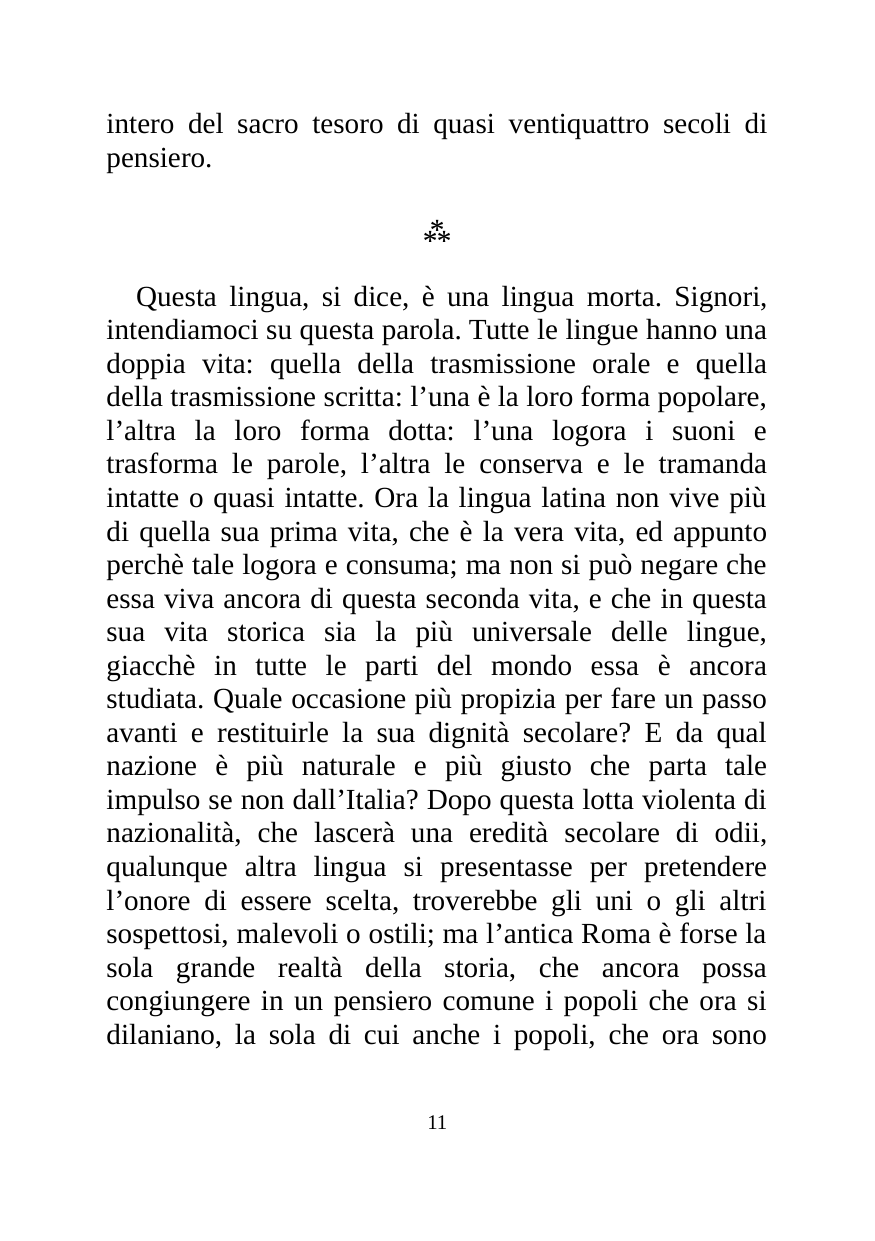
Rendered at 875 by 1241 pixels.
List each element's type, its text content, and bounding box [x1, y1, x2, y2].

text ⁂ [106, 215, 768, 249]
text Questa lingua, si dice, è una lingua morta. Signori, intendiamoci su questa parola. Tutte le lingue hanno una doppia vita: quella della trasmissione orale e quella della trasmissione scritta: l’una è la loro forma popolare, l’altra la loro forma dotta: l’una logora i suoni e trasforma le parole, l’altra le conserva e le tramanda intatte o quasi intatte. Ora la lingua latina non vive più di quella sua prima vita, che è la vera vita, ed appunto perchè tale logora e consuma; ma non si può negare che essa viva ancora di questa seconda vita, e che in questa sua vita storica sia la più universale delle lingue, giacchè in tutte le parti del mondo essa è ancora studiata. Quale occasione più propizia per fare un passo avanti e restituirle la sua dignità secolare? E da qual nazione è più naturale e più giusto che parta tale impulso se non dall’Italia? Dopo questa lotta violenta di nazionalità, che lascerà una eredità secolare di odii, qualunque altra lingua si presentasse per pretendere l’onore di essere scelta, troverebbe gli uni o gli altri sospettosi, malevoli o ostili; ma l’antica Roma è forse la sola grande realtà della storia, che ancora possa congiungere in un pensiero comune i popoli che ora si dilaniano, la sola di cui anche i popoli, che ora sono [106, 279, 768, 1050]
text intero del sacro tesoro di quasi ventiquattro secoli di pensiero. [106, 106, 768, 173]
